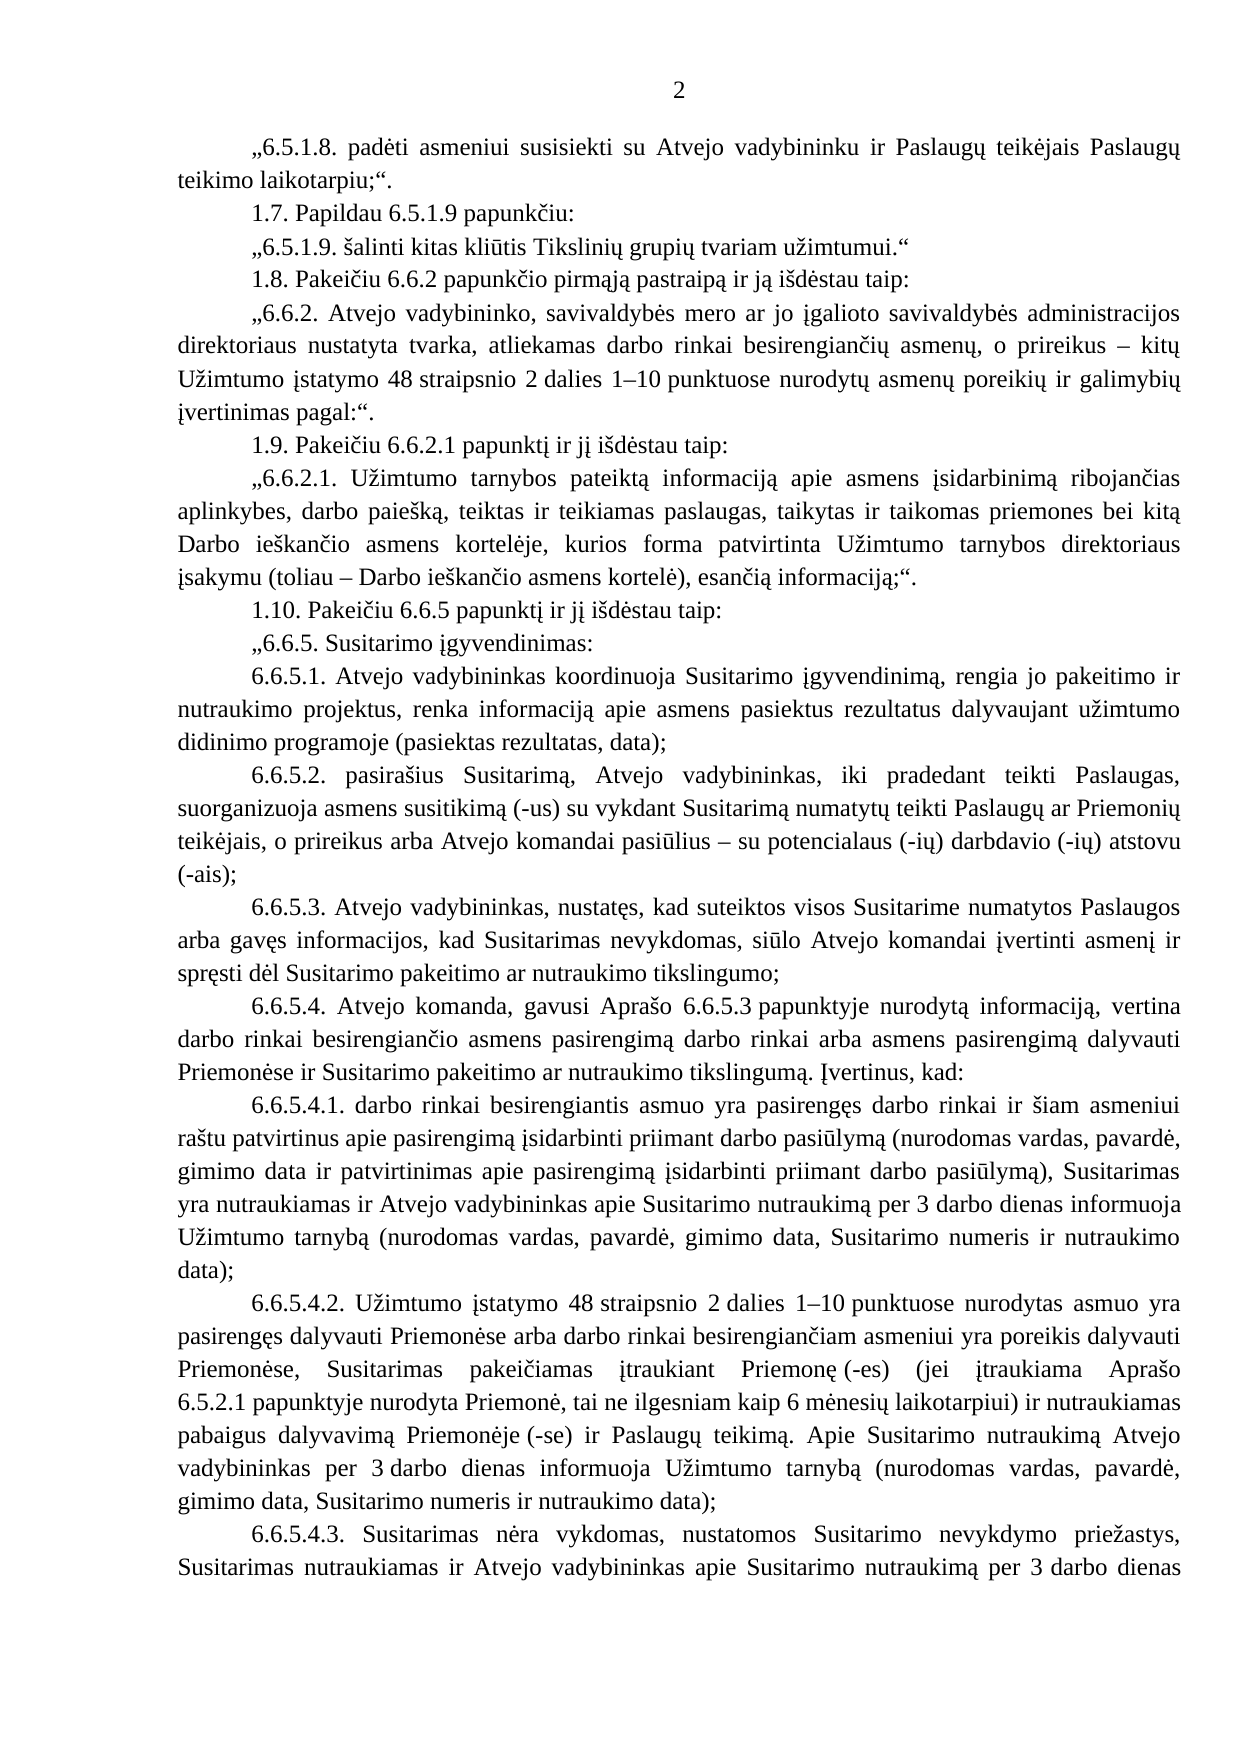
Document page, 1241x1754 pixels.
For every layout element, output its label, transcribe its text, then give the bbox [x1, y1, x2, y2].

text „6.5.1.8. padėti asmeniui susisiekti su Atvejo vadybininku ir Paslaugų teikėjais Paslaugų teikimo laikotarpiu;“. [177, 132, 1181, 194]
text 6.6.5.2. pasirašius Susitarimą, Atvejo vadybininkas, iki pradedant teikti Paslaugas, suorganizuoja asmens susitikimą (-us) su vykdant Susitarimą numatytų teikti Paslaugų ar Priemonių teikėjais, o prireikus arba Atvejo komandai pasiūlius – su potencialaus (-ių) darbdavio (-ių) atstovu (-ais); [177, 760, 1181, 888]
text „6.6.2.1. Užimtumo tarnybos pateiktą informaciją apie asmens įsidarbinimą ribojančias aplinkybes, darbo paiešką, teiktas ir teikiamas paslaugas, taikytas ir taikomas priemones bei kitą Darbo ieškančio asmens kortelėje, kurios forma patvirtinta Užimtumo tarnybos direktoriaus įsakymu (toliau – Darbo ieškančio asmens kortelė), esančią informaciją;“. [177, 463, 1181, 591]
text 6.6.5.1. Atvejo vadybininkas koordinuoja Susitarimo įgyvendinimą, rengia jo pakeitimo ir nutraukimo projektus, renka informaciją apie asmens pasiektus rezultatus dalyvaujant užimtumo didinimo programoje (pasiektas rezultatas, data); [177, 661, 1181, 756]
text 6.6.5.4.3. Susitarimas nėra vykdomas, nustatomos Susitarimo nevykdymo priežastys, Susitarimas nutraukiamas ir Atvejo vadybininkas apie Susitarimo nutraukimą per 3 darbo dienas [177, 1519, 1181, 1581]
text „6.6.5. Susitarimo įgyvendinimas: [177, 628, 1181, 657]
text 1.10. Pakeičiu 6.6.5 papunktį ir jį išdėstau taip: [177, 595, 1181, 623]
text 6.6.5.4. Atvejo komanda, gavusi Aprašo 6.6.5.3 papunktyje nurodytą informaciją, vertina darbo rinkai besirengiančio asmens pasirengimą darbo rinkai arba asmens pasirengimą dalyvauti Priemonėse ir Susitarimo pakeitimo ar nutraukimo tikslingumą. Įvertinus, kad: [177, 991, 1181, 1086]
text 1.7. Papildau 6.5.1.9 papunkčiu: [177, 198, 1181, 227]
text „6.6.2. Atvejo vadybininko, savivaldybės mero ar jo įgalioto savivaldybės administracijos direktoriaus nustatyta tvarka, atliekamas darbo rinkai besirengiančių asmenų, o prireikus – kitų Užimtumo įstatymo 48 straipsnio 2 dalies 1–10 punktuose nurodytų asmenų poreikių ir galimybių įvertinimas pagal:“. [177, 298, 1181, 425]
text 1.8. Pakeičiu 6.6.2 papunkčio pirmąją pastraipą ir ją išdėstau taip: [177, 264, 1181, 293]
text 6.6.5.4.1. darbo rinkai besirengiantis asmuo yra pasirengęs darbo rinkai ir šiam asmeniui raštu patvirtinus apie pasirengimą įsidarbinti priimant darbo pasiūlymą (nurodomas vardas, pavardė, gimimo data ir patvirtinimas apie pasirengimą įsidarbinti priimant darbo pasiūlymą), Susitarimas yra nutraukiamas ir Atvejo vadybininkas apie Susitarimo nutraukimą per 3 darbo dienas informuoja Užimtumo tarnybą (nurodomas vardas, pavardė, gimimo data, Susitarimo numeris ir nutraukimo data); [177, 1090, 1181, 1284]
text 6.6.5.4.2. Užimtumo įstatymo 48 straipsnio 2 dalies 1–10 punktuose nurodytas asmuo yra pasirengęs dalyvauti Priemonėse arba darbo rinkai besirengiančiam asmeniui yra poreikis dalyvauti Priemonėse, Susitarimas pakeičiamas įtraukiant Priemonę (-es) (jei įtraukiama Aprašo 6.5.2.1 papunktyje nurodyta Priemonė, tai ne ilgesniam kaip 6 mėnesių laikotarpiui) ir nutraukiamas pabaigus dalyvavimą Priemonėje (-se) ir Paslaugų teikimą. Apie Susitarimo nutraukimą Atvejo vadybininkas per 3 darbo dienas informuoja Užimtumo tarnybą (nurodomas vardas, pavardė, gimimo data, Susitarimo numeris ir nutraukimo data); [177, 1288, 1181, 1515]
text „6.5.1.9. šalinti kitas kliūtis Tikslinių grupių tvariam užimtumui.“ [177, 232, 1181, 260]
text 1.9. Pakeičiu 6.6.2.1 papunktį ir jį išdėstau taip: [177, 430, 1181, 458]
text 6.6.5.3. Atvejo vadybininkas, nustatęs, kad suteiktos visos Susitarime numatytos Paslaugos arba gavęs informacijos, kad Susitarimas nevykdomas, siūlo Atvejo komandai įvertinti asmenį ir spręsti dėl Susitarimo pakeitimo ar nutraukimo tikslingumo; [177, 892, 1181, 987]
